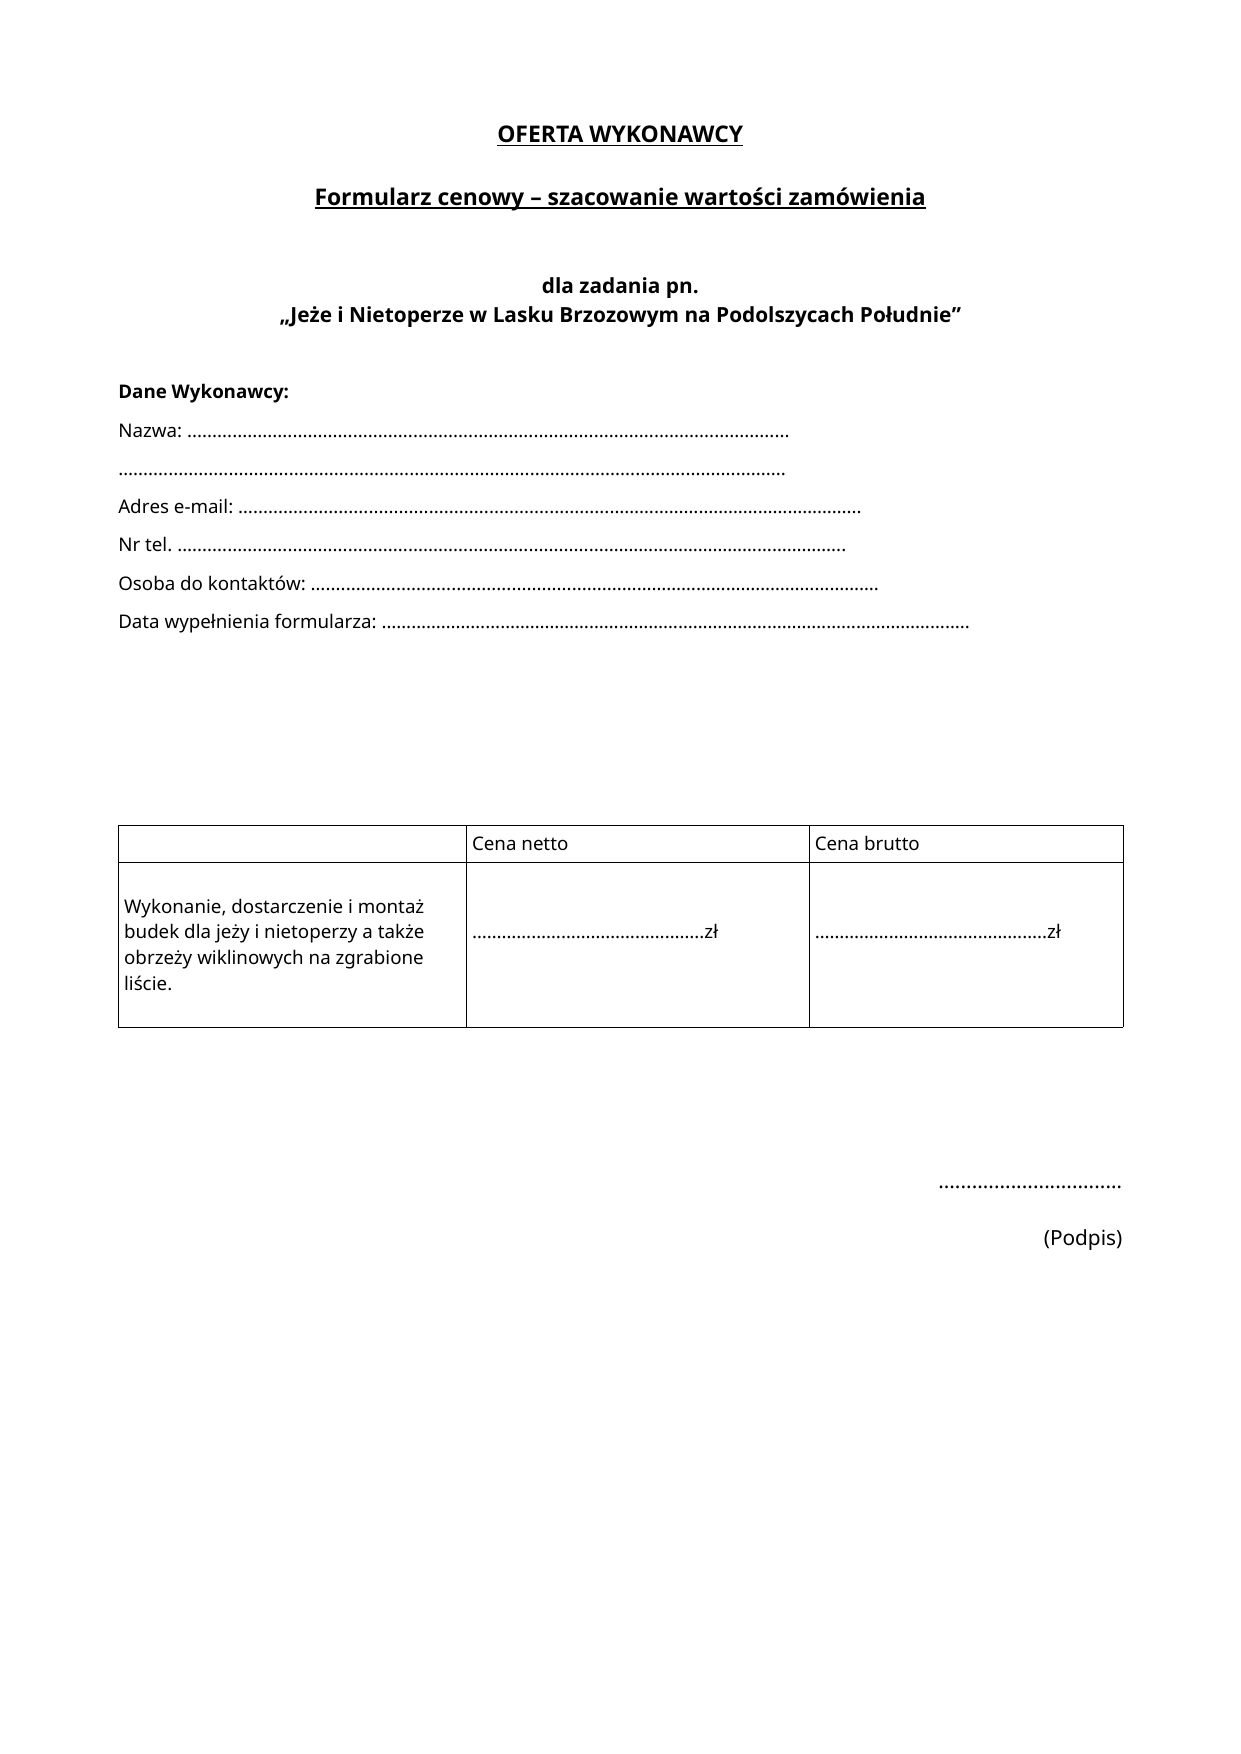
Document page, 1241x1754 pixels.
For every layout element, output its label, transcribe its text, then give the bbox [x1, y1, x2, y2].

text Data wypełnienia formularza: ……………………………………………………………………………………………………….. [118, 608, 1122, 633]
text dla zadania pn. [118, 272, 1122, 300]
table_header Cena brutto [810, 826, 1123, 862]
text OFERTA WYKONAWCY [118, 118, 1122, 149]
table_cell ………………………………………..zł [467, 863, 809, 1027]
text Osoba do kontaktów: …...........................................................……………………………………………. [118, 570, 1122, 595]
text Nr tel. …...................................................................................………………………………………... [118, 532, 1122, 557]
table_cell ………………………………………..zł [810, 863, 1123, 1027]
table_header [119, 826, 466, 862]
text Nazwa: ........................................................................................................................ [118, 417, 1122, 442]
table_header Cena netto [467, 826, 809, 862]
text (Podpis) [118, 1223, 1122, 1251]
text Adres e-mail: ….......................................................................…………………………………………... [118, 493, 1122, 519]
text Dane Wykonawcy: [118, 379, 1122, 404]
text ..............................… [118, 1166, 1122, 1194]
text ….................................................................................................................................. [118, 455, 1122, 481]
text „Jeże i Nietoperze w Lasku Brzozowym na Podolszycach Południe” [118, 300, 1122, 328]
table_cell Wykonanie, dostarczenie i montaż budek dla jeży i nietoperzy a także obrzeży wiklinowych na zgrabione liście. [119, 863, 466, 1027]
text Formularz cenowy – szacowanie wartości zamówienia [118, 181, 1122, 243]
